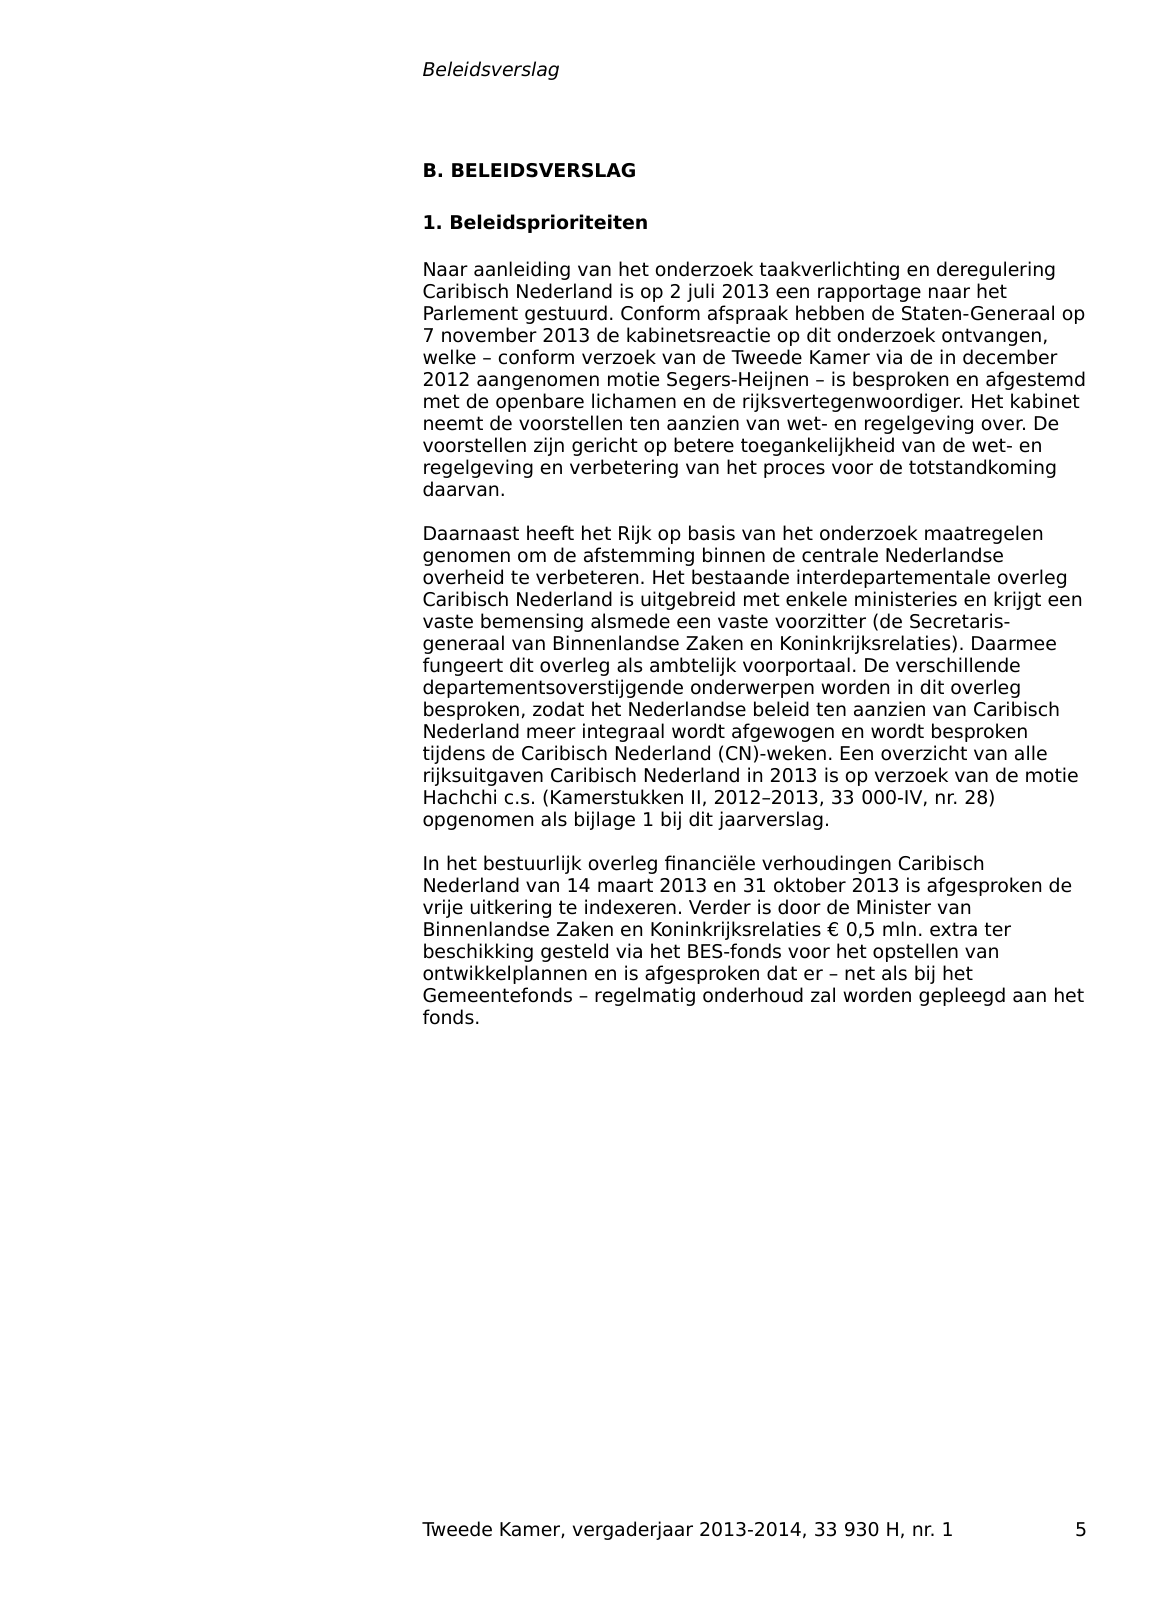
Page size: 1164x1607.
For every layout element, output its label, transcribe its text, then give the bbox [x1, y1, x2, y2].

subtitle 1. Beleidsprioriteiten [422, 212, 1087, 234]
text In het bestuurlijk overleg financiële verhoudingen Caribisch Nederland van 14 maart 2013 en 31 oktober 2013 is afgesproken de vrije uitkering te indexeren. Verder is door de Minister van Binnenlandse Zaken en Koninkrijksrelaties € 0,5 mln. extra ter beschikking gesteld via het BES-fonds voor het opstellen van ontwikkelplannen en is afgesproken dat er – net als bij het Gemeentefonds – regelmatig onderhoud zal worden gepleegd aan het fonds. [422, 853, 1087, 1028]
text Daarnaast heeft het Rijk op basis van het onderzoek maatregelen genomen om de afstemming binnen de centrale Nederlandse overheid te verbeteren. Het bestaande interdepartementale overleg Caribisch Nederland is uitgebreid met enkele ministeries en krijgt een vaste bemensing alsmede een vaste voorzitter (de Secretaris-generaal van Binnenlandse Zaken en Koninkrijksrelaties). Daarmee fungeert dit overleg als ambtelijk voorportaal. De verschillende departementsoverstijgende onderwerpen worden in dit overleg besproken, zodat het Nederlandse beleid ten aanzien van Caribisch Nederland meer integraal wordt afgewogen en wordt besproken tijdens de Caribisch Nederland (CN)-weken. Een overzicht van alle rijksuitgaven Caribisch Nederland in 2013 is op verzoek van de motie Hachchi c.s. (Kamerstukken II, 2012–2013, 33 000-IV, nr. 28) opgenomen als bijlage 1 bij dit jaarverslag. [422, 523, 1087, 831]
text Naar aanleiding van het onderzoek taakverlichting en deregulering Caribisch Nederland is op 2 juli 2013 een rapportage naar het Parlement gestuurd. Conform afspraak hebben de Staten-Generaal op 7 november 2013 de kabinetsreactie op dit onderzoek ontvangen, welke – conform verzoek van de Tweede Kamer via de in december 2012 aangenomen motie Segers-Heijnen – is besproken en afgestemd met de openbare lichamen en de rijksvertegenwoordiger. Het kabinet neemt de voorstellen ten aanzien van wet- en regelgeving over. De voorstellen zijn gericht op betere toegankelijkheid van de wet- en regelgeving en verbetering van het proces voor de totstandkoming daarvan. [422, 259, 1087, 501]
subtitle B. BELEIDSVERSLAG [422, 160, 1087, 182]
